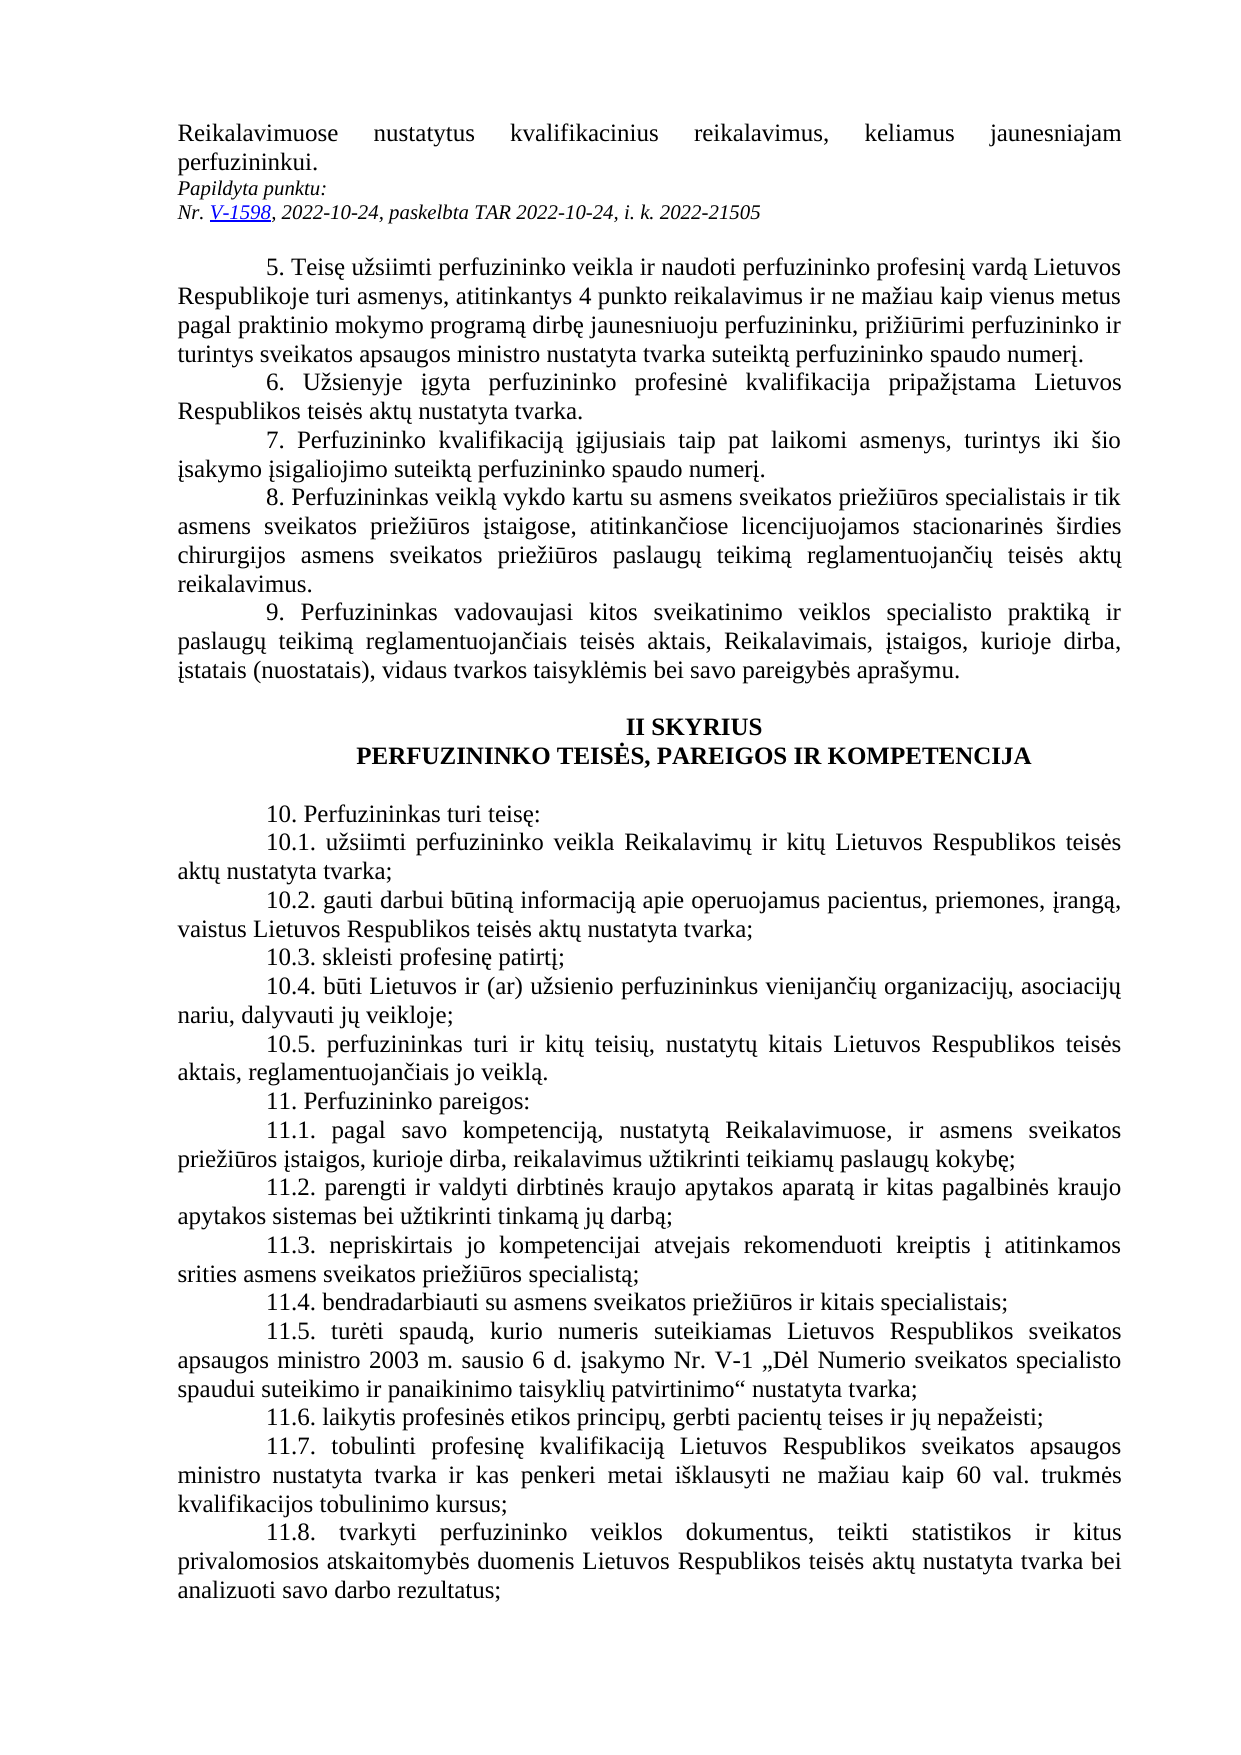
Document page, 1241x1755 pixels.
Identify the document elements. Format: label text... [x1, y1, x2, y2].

text II SKYRIUS [177, 712, 1122, 741]
text 10.4. būti Lietuvos ir (ar) užsienio perfuzininkus vienijančių organizacijų, asociacijų nariu, dalyvauti jų veikloje; [177, 971, 1122, 1029]
text 11.4. bendradarbiauti su asmens sveikatos priežiūros ir kitais specialistais; [177, 1287, 1122, 1316]
text 5. Teisę užsiimti perfuzininko veikla ir naudoti perfuzininko profesinį vardą Lietuvos Respublikoje turi asmenys, atitinkantys 4 punkto reikalavimus ir ne mažiau kaip vienus metus pagal praktinio mokymo programą dirbę jaunesniuoju perfuzininku, prižiūrimi perfuzininko ir turintys sveikatos apsaugos ministro nustatyta tvarka suteiktą perfuzininko spaudo numerį. [177, 252, 1122, 367]
text 9. Perfuzininkas vadovaujasi kitos sveikatinimo veiklos specialisto praktiką ir paslaugų teikimą reglamentuojančiais teisės aktais, Reikalavimais, įstaigos, kurioje dirba, įstatais (nuostatais), vidaus tvarkos taisyklėmis bei savo pareigybės aprašymu. [177, 597, 1122, 684]
text PERFUZININKO TEISĖS, PAREIGOS IR KOMPETENCIJA [177, 741, 1122, 770]
text 11.2. parengti ir valdyti dirbtinės kraujo apytakos aparatą ir kitas pagalbinės kraujo apytakos sistemas bei užtikrinti tinkamą jų darbą; [177, 1172, 1122, 1230]
text 11.8. tvarkyti perfuzininko veiklos dokumentus, teikti statistikos ir kitus privalomosios atskaitomybės duomenis Lietuvos Respublikos teisės aktų nustatyta tvarka bei analizuoti savo darbo rezultatus; [177, 1517, 1122, 1604]
text 10.3. skleisti profesinę patirtį; [177, 942, 1122, 971]
text 11.3. nepriskirtais jo kompetencijai atvejais rekomenduoti kreiptis į atitinkamos srities asmens sveikatos priežiūros specialistą; [177, 1230, 1122, 1287]
text 6. Užsienyje įgyta perfuzininko profesinė kvalifikacija pripažįstama Lietuvos Respublikos teisės aktų nustatyta tvarka. [177, 367, 1122, 425]
text 7. Perfuzininko kvalifikaciją įgijusiais taip pat laikomi asmenys, turintys iki šio įsakymo įsigaliojimo suteiktą perfuzininko spaudo numerį. [177, 425, 1122, 482]
text 11.5. turėti spaudą, kurio numeris suteikiamas Lietuvos Respublikos sveikatos apsaugos ministro 2003 m. sausio 6 d. įsakymo Nr. V-1 „Dėl Numerio sveikatos specialisto spaudui suteikimo ir panaikinimo taisyklių patvirtinimo“ nustatyta tvarka; [177, 1316, 1122, 1402]
text Nr. V-1598, 2022-10-24, paskelbta TAR 2022-10-24, i. k. 2022-21505 [177, 200, 1122, 224]
text 10. Perfuzininkas turi teisę: [177, 799, 1122, 827]
text 10.1. užsiimti perfuzininko veikla Reikalavimų ir kitų Lietuvos Respublikos teisės aktų nustatyta tvarka; [177, 827, 1122, 885]
text 11.7. tobulinti profesinę kvalifikaciją Lietuvos Respublikos sveikatos apsaugos ministro nustatyta tvarka ir kas penkeri metai išklausyti ne mažiau kaip 60 val. trukmės kvalifikacijos tobulinimo kursus; [177, 1431, 1122, 1517]
text Papildyta punktu: [177, 176, 1122, 200]
text 11.6. laikytis profesinės etikos principų, gerbti pacientų teises ir jų nepažeisti; [177, 1402, 1122, 1431]
text 11.1. pagal savo kompetenciją, nustatytą Reikalavimuose, ir asmens sveikatos priežiūros įstaigos, kurioje dirba, reikalavimus užtikrinti teikiamų paslaugų kokybę; [177, 1115, 1122, 1172]
text 11. Perfuzininko pareigos: [177, 1086, 1122, 1115]
text 10.5. perfuzininkas turi ir kitų teisių, nustatytų kitais Lietuvos Respublikos teisės aktais, reglamentuojančiais jo veiklą. [177, 1029, 1122, 1086]
text 8. Perfuzininkas veiklą vykdo kartu su asmens sveikatos priežiūros specialistais ir tik asmens sveikatos priežiūros įstaigose, atitinkančiose licencijuojamos stacionarinės širdies chirurgijos asmens sveikatos priežiūros paslaugų teikimą reglamentuojančių teisės aktų reikalavimus. [177, 482, 1122, 597]
text Reikalavimuose nustatytus kvalifikacinius reikalavimus, keliamus jaunesniajam perfuzininkui. [177, 118, 1122, 176]
text 10.2. gauti darbui būtiną informaciją apie operuojamus pacientus, priemones, įrangą, vaistus Lietuvos Respublikos teisės aktų nustatyta tvarka; [177, 885, 1122, 942]
